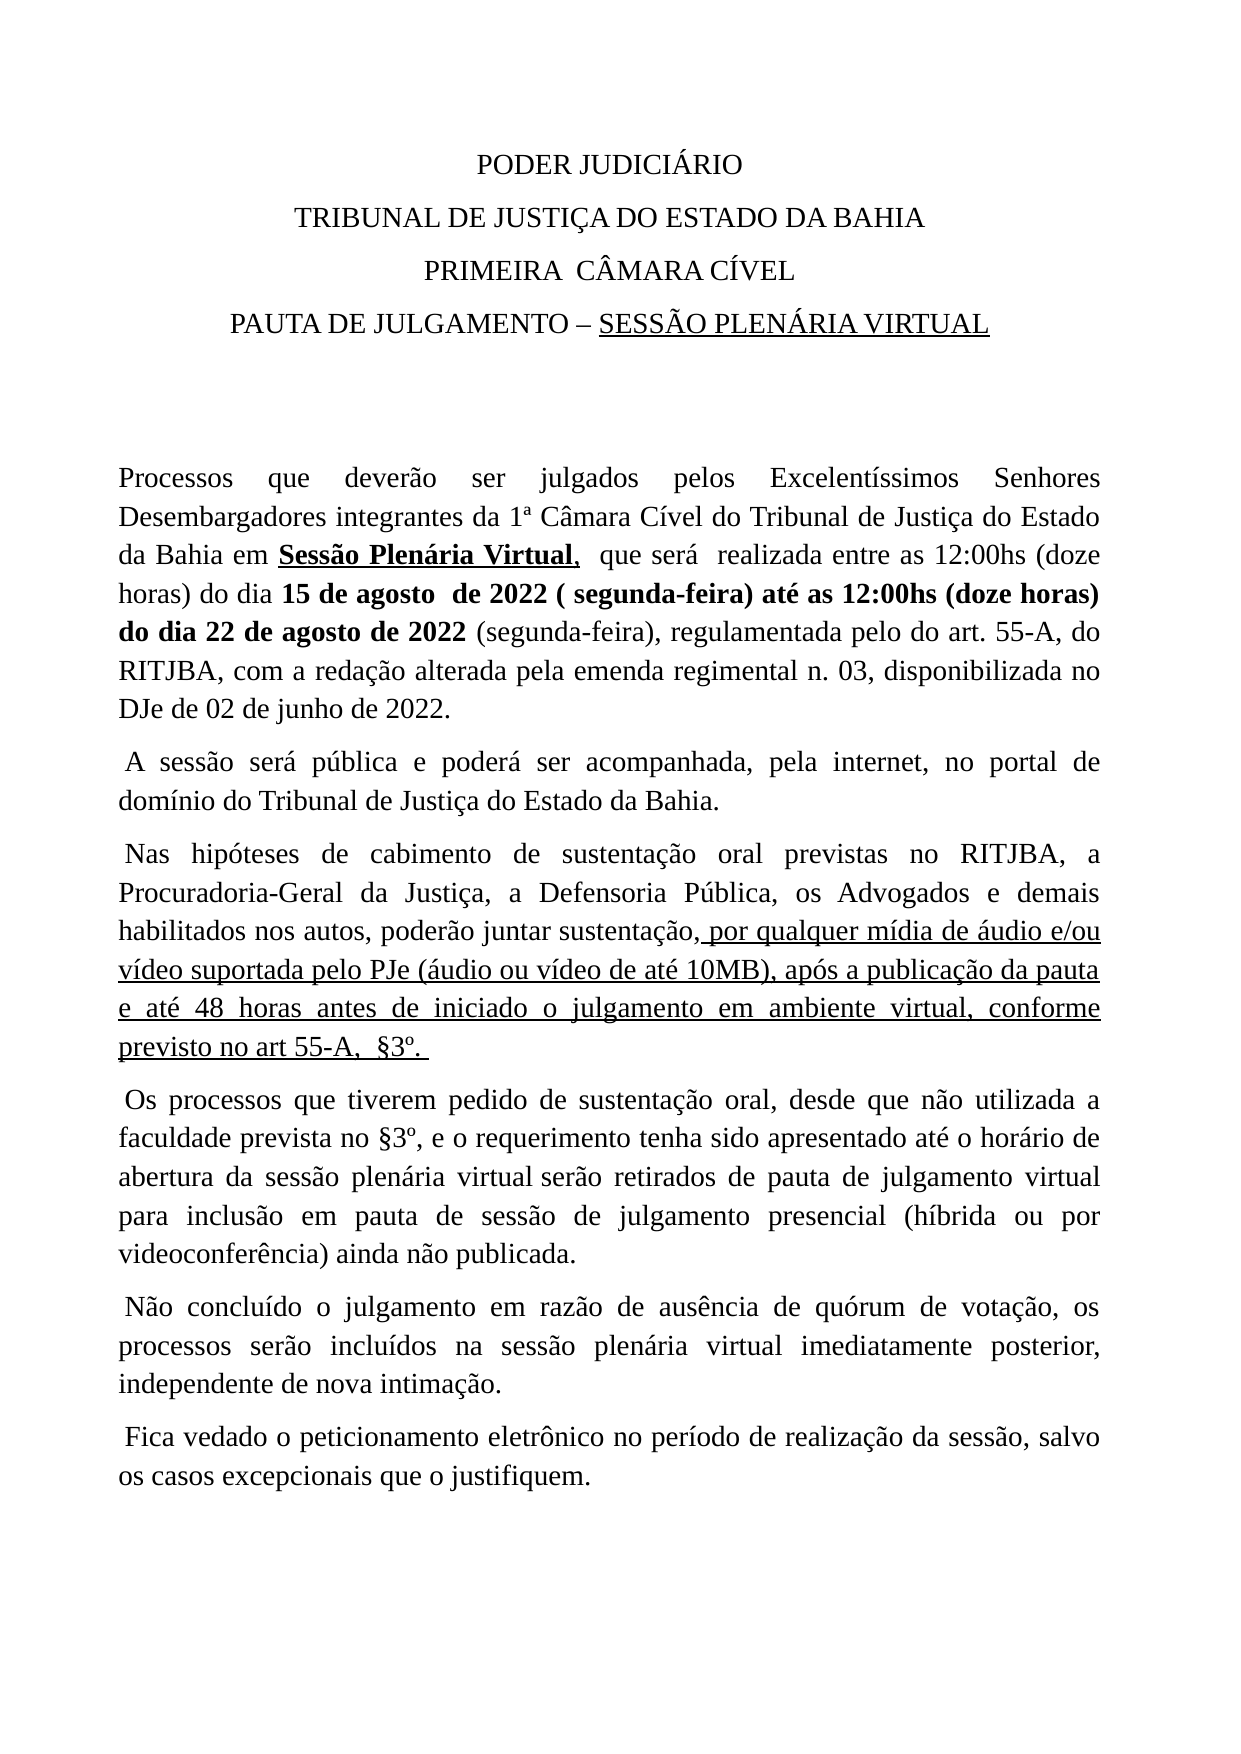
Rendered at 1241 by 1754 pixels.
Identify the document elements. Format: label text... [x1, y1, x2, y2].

text Fica vedado o peticionamento eletrônico no período de realização da sessão, salvo os casos excepcionais que o justifiquem. [118, 1419, 1101, 1492]
text PAUTA DE JULGAMENTO – SESSÃO PLENÁRIA VIRTUAL [118, 306, 1101, 340]
text Nas hipóteses de cabimento de sustentação oral previstas no RITJBA, a Procuradoria-Geral da Justiça, a Defensoria Pública, os Advogados e demais habilitados nos autos, poderão juntar sustentação, por qualquer mídia de áudio e/ou vídeo suportada pelo PJe (áudio ou vídeo de até 10MB), após a publicação da pauta e até 48 horas antes de iniciado o julgamento em ambiente virtual, conforme [118, 836, 1101, 1019]
text TRIBUNAL DE JUSTIÇA DO ESTADO DA BAHIA [118, 200, 1101, 233]
text Processos que deverão ser julgados pelos Excelentíssimos Senhores Desembargadores integrantes da 1ª Câmara Cível do Tribunal de Justiça do Estado da Bahia em Sessão Plenária Virtual, que será realizada entre as 12:00hs (doze horas) do dia 15 de agosto de 2022 ( segunda-feira) até as 12:00hs (doze horas) do dia 22 de agosto de 2022 (segunda-feira), regulamentada pelo do art. 55-A, do RITJBA, com a redação alterada pela emenda regimental n. 03, disponibilizada no DJe de 02 de junho de 2022. [118, 460, 1101, 725]
text Não concluído o julgamento em razão de ausência de quórum de votação, os processos serão incluídos na sessão plenária virtual imediatamente posterior, independente de nova intimação. [118, 1289, 1101, 1400]
text previsto no art 55-A, §3º. [118, 1021, 1101, 1062]
text PODER JUDICIÁRIO [118, 147, 1101, 180]
text PRIMEIRA CÂMARA CÍVEL [118, 253, 1101, 287]
text Os processos que tiverem pedido de sustentação oral, desde que não utilizada a faculdade prevista no §3º, e o requerimento tenha sido apresentado até o horário de abertura da sessão plenária virtual serão retirados de pauta de julgamento virtual para inclusão em pauta de sessão de julgamento presencial (híbrida ou por videoconferência) ainda não publicada. [118, 1082, 1101, 1270]
text A sessão será pública e poderá ser acompanhada, pela internet, no portal de domínio do Tribunal de Justiça do Estado da Bahia. [118, 744, 1101, 817]
